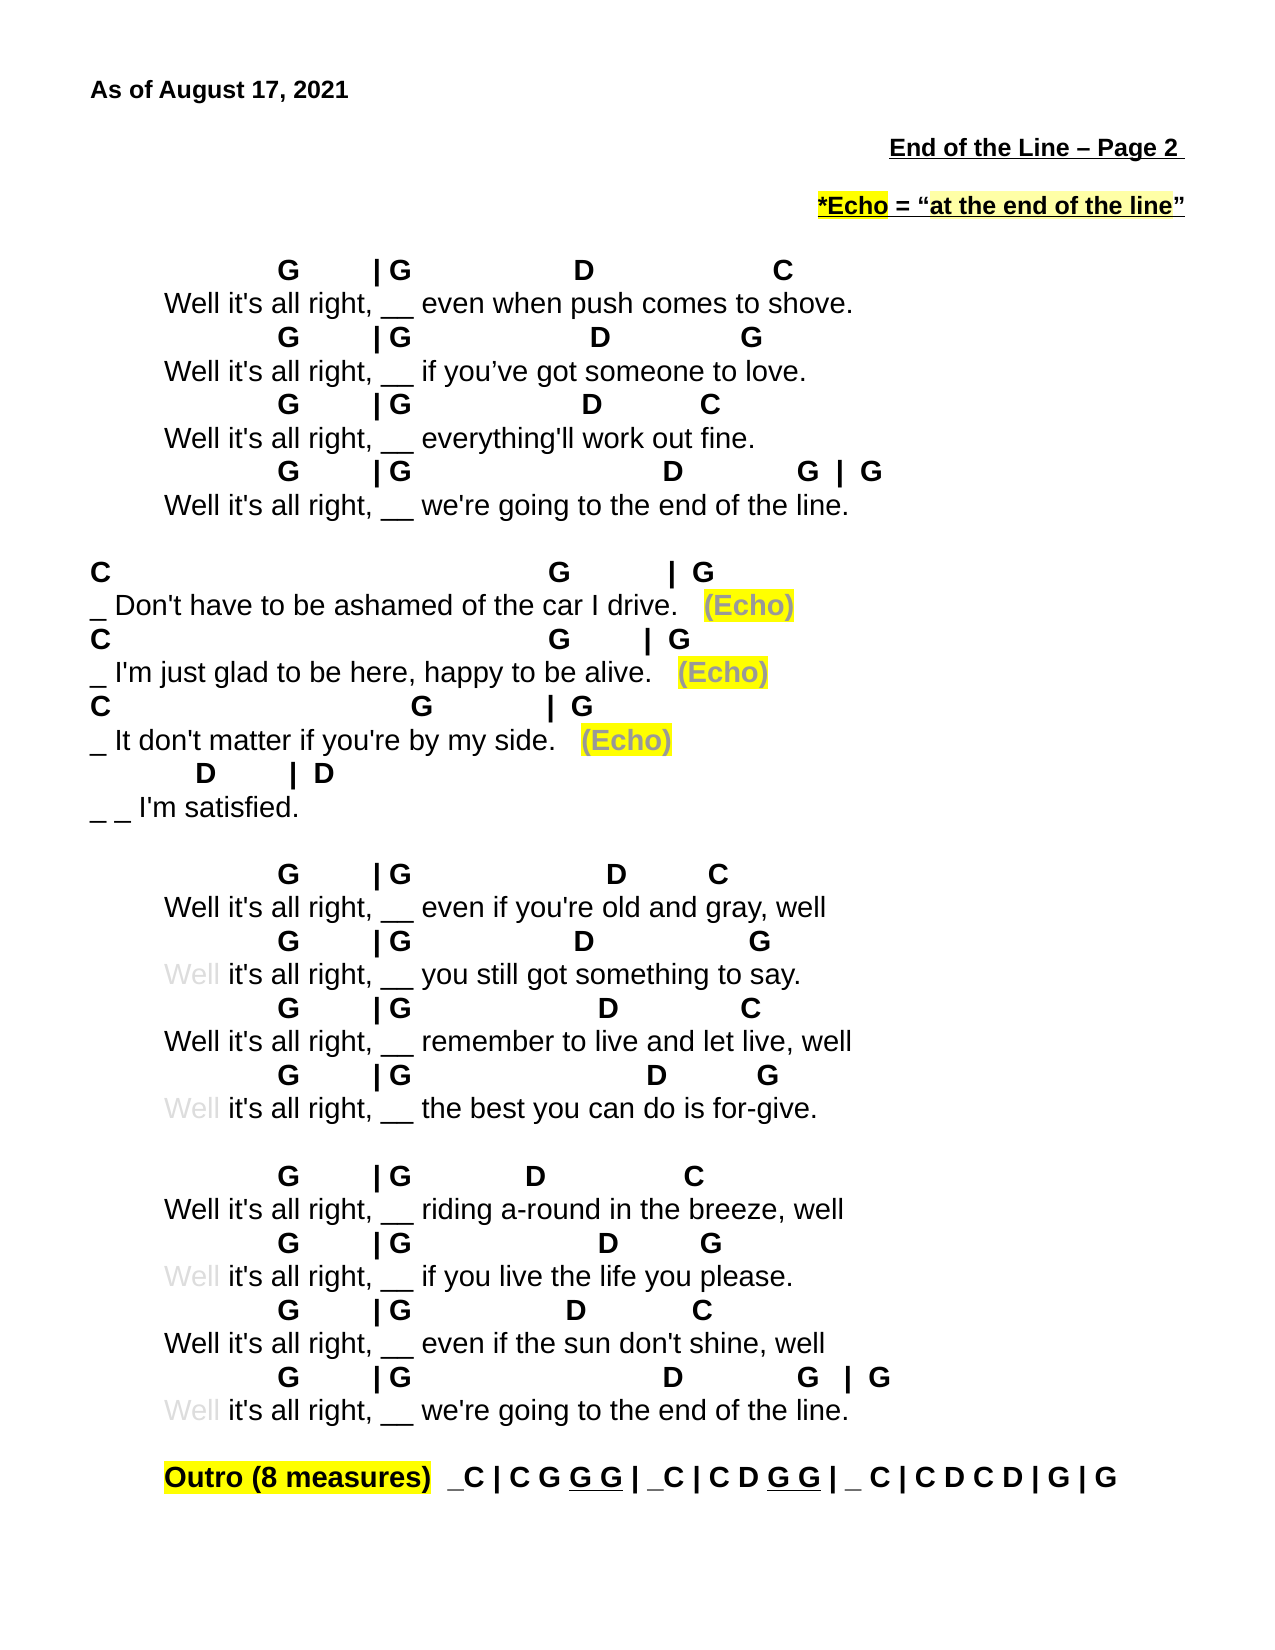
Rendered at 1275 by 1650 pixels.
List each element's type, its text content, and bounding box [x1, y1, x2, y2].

text D | D [90, 756, 1185, 790]
text Well it's all right, __ we're going to the end of the line. [164, 1393, 1185, 1427]
text G | G D C [164, 1293, 1185, 1326]
text _ It don't matter if you're by my side. (Echo) [90, 723, 1185, 756]
text G | G D G | G [164, 1360, 1185, 1393]
text C G | G [90, 622, 1185, 656]
text Well it's all right, __ even if the sun don't shine, well [164, 1326, 1185, 1360]
text Well it's all right, __ if you’ve got someone to love. [164, 354, 1185, 387]
text Well it's all right, __ everything'll work out fine. [164, 421, 1185, 454]
text G | G D C [164, 857, 1185, 890]
text Well it's all right, __ even if you're old and gray, well [164, 890, 1185, 924]
text Well it's all right, __ we're going to the end of the line. [164, 488, 1185, 521]
text Well it's all right, __ the best you can do is for-give. [164, 1092, 1185, 1125]
text _ I'm just glad to be here, happy to be alive. (Echo) [90, 656, 1185, 689]
text Outro (8 measures) _C | C G G G | _C | C D G G | _ C | C D C D | G | G [164, 1461, 1185, 1494]
text G | G D C [164, 1159, 1185, 1192]
text G | G D G [164, 924, 1185, 957]
text C G | G [90, 689, 1185, 723]
text Well it's all right, __ you still got something to say. [164, 957, 1185, 991]
text G | G D G | G [164, 454, 1185, 488]
text *Echo = “at the end of the line” [90, 191, 1185, 219]
text C G | G [90, 555, 1185, 588]
text Well it's all right, __ if you live the life you please. [164, 1259, 1185, 1293]
text G | G D C [164, 991, 1185, 1024]
text G | G D G [164, 1058, 1185, 1092]
text _ Don't have to be ashamed of the car I drive. (Echo) [90, 588, 1185, 622]
text G | G D G [164, 1226, 1185, 1259]
text End of the Line – Page 2 [90, 133, 1185, 162]
text Well it's all right, __ even when push comes to shove. [164, 287, 1185, 320]
text G | G D C [164, 253, 1185, 287]
text _ _ I'm satisfied. [90, 790, 1185, 823]
text G | G D G [164, 320, 1185, 354]
text G | G D C [164, 387, 1185, 421]
text Well it's all right, __ riding a-round in the breeze, well [164, 1192, 1185, 1226]
text Well it's all right, __ remember to live and let live, well [164, 1024, 1185, 1058]
